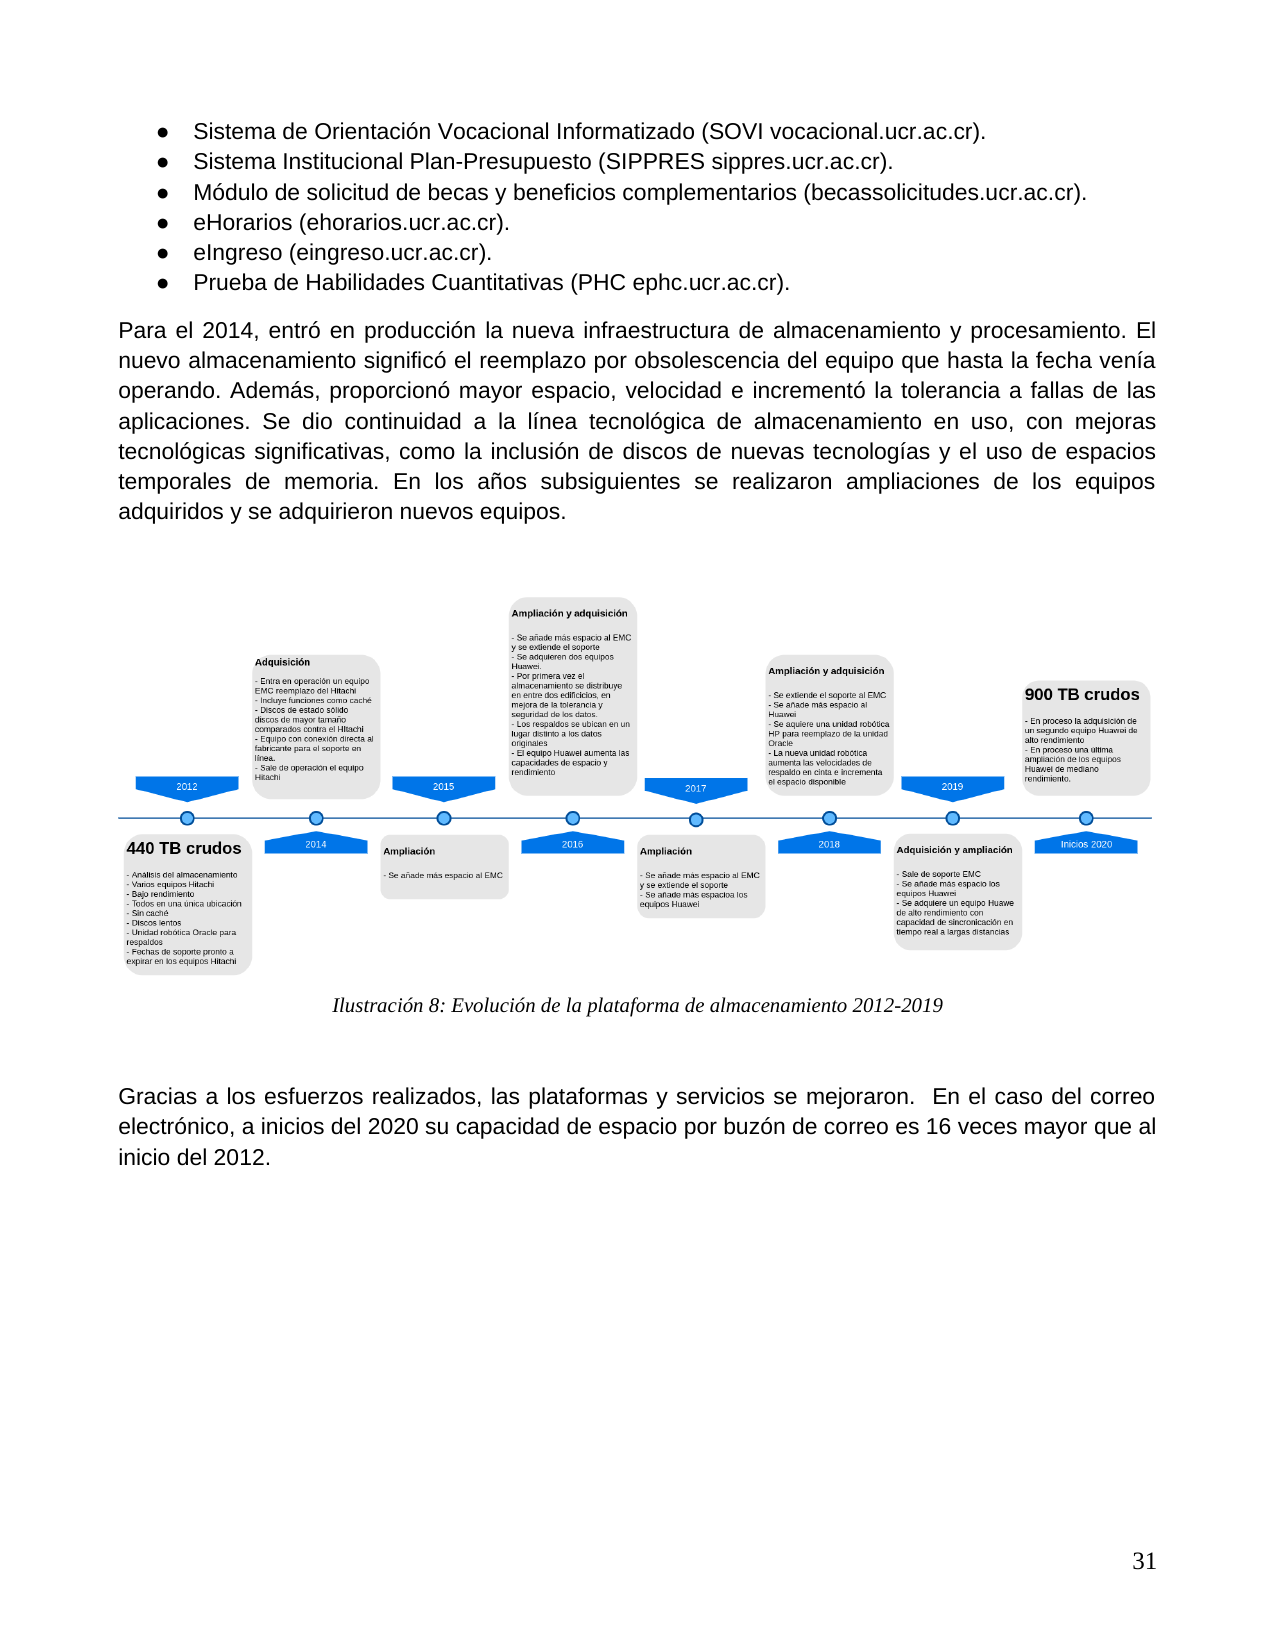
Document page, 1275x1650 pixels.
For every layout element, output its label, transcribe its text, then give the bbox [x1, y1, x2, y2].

list eHorarios (ehorarios.ucr.ac.cr). [156, 209, 1157, 235]
list Sistema de Orientación Vocacional Informatizado (SOVI vocacional.ucr.ac.cr). [156, 118, 1157, 144]
picture [118, 590, 1153, 976]
text Ilustración 8: Evolución de la plataforma de almacenamiento 2012-2019 [118, 993, 1157, 1017]
text Para el 2014, entró en producción la nueva infraestructura de almacenamiento y procesamiento. El nuevo almacenamiento significó el reemplazo por obsolescencia del equipo que hasta la fecha venía operando. Además, proporcionó mayor espacio, velocidad e incrementó la tolerancia a fallas de las aplicaciones. Se dio continuidad a la línea tecnológica de almacenamiento en uso, con mejoras tecnológicas significativas, como la inclusión de discos de nuevas tecnologías y el uso de espacios temporales de memoria. En los años subsiguientes se realizaron ampliaciones de los equipos adquiridos y se adquirieron nuevos equipos. [118, 317, 1157, 525]
list Sistema Institucional Plan-Presupuesto (SIPPRES sippres.ucr.ac.cr). [156, 148, 1157, 175]
text Gracias a los esfuerzos realizados, las plataformas y servicios se mejoraron. En el caso del correo electrónico, a inicios del 2020 su capacidad de espacio por buzón de correo es 16 veces mayor que al inicio del 2012. [118, 1083, 1157, 1170]
list eIngreso (eingreso.ucr.ac.cr). [156, 239, 1157, 265]
list Módulo de solicitud de becas y beneficios complementarios (becassolicitudes.ucr.ac.cr). [156, 178, 1157, 205]
list Prueba de Habilidades Cuantitativas (PHC ephc.ucr.ac.cr). [156, 269, 1157, 296]
